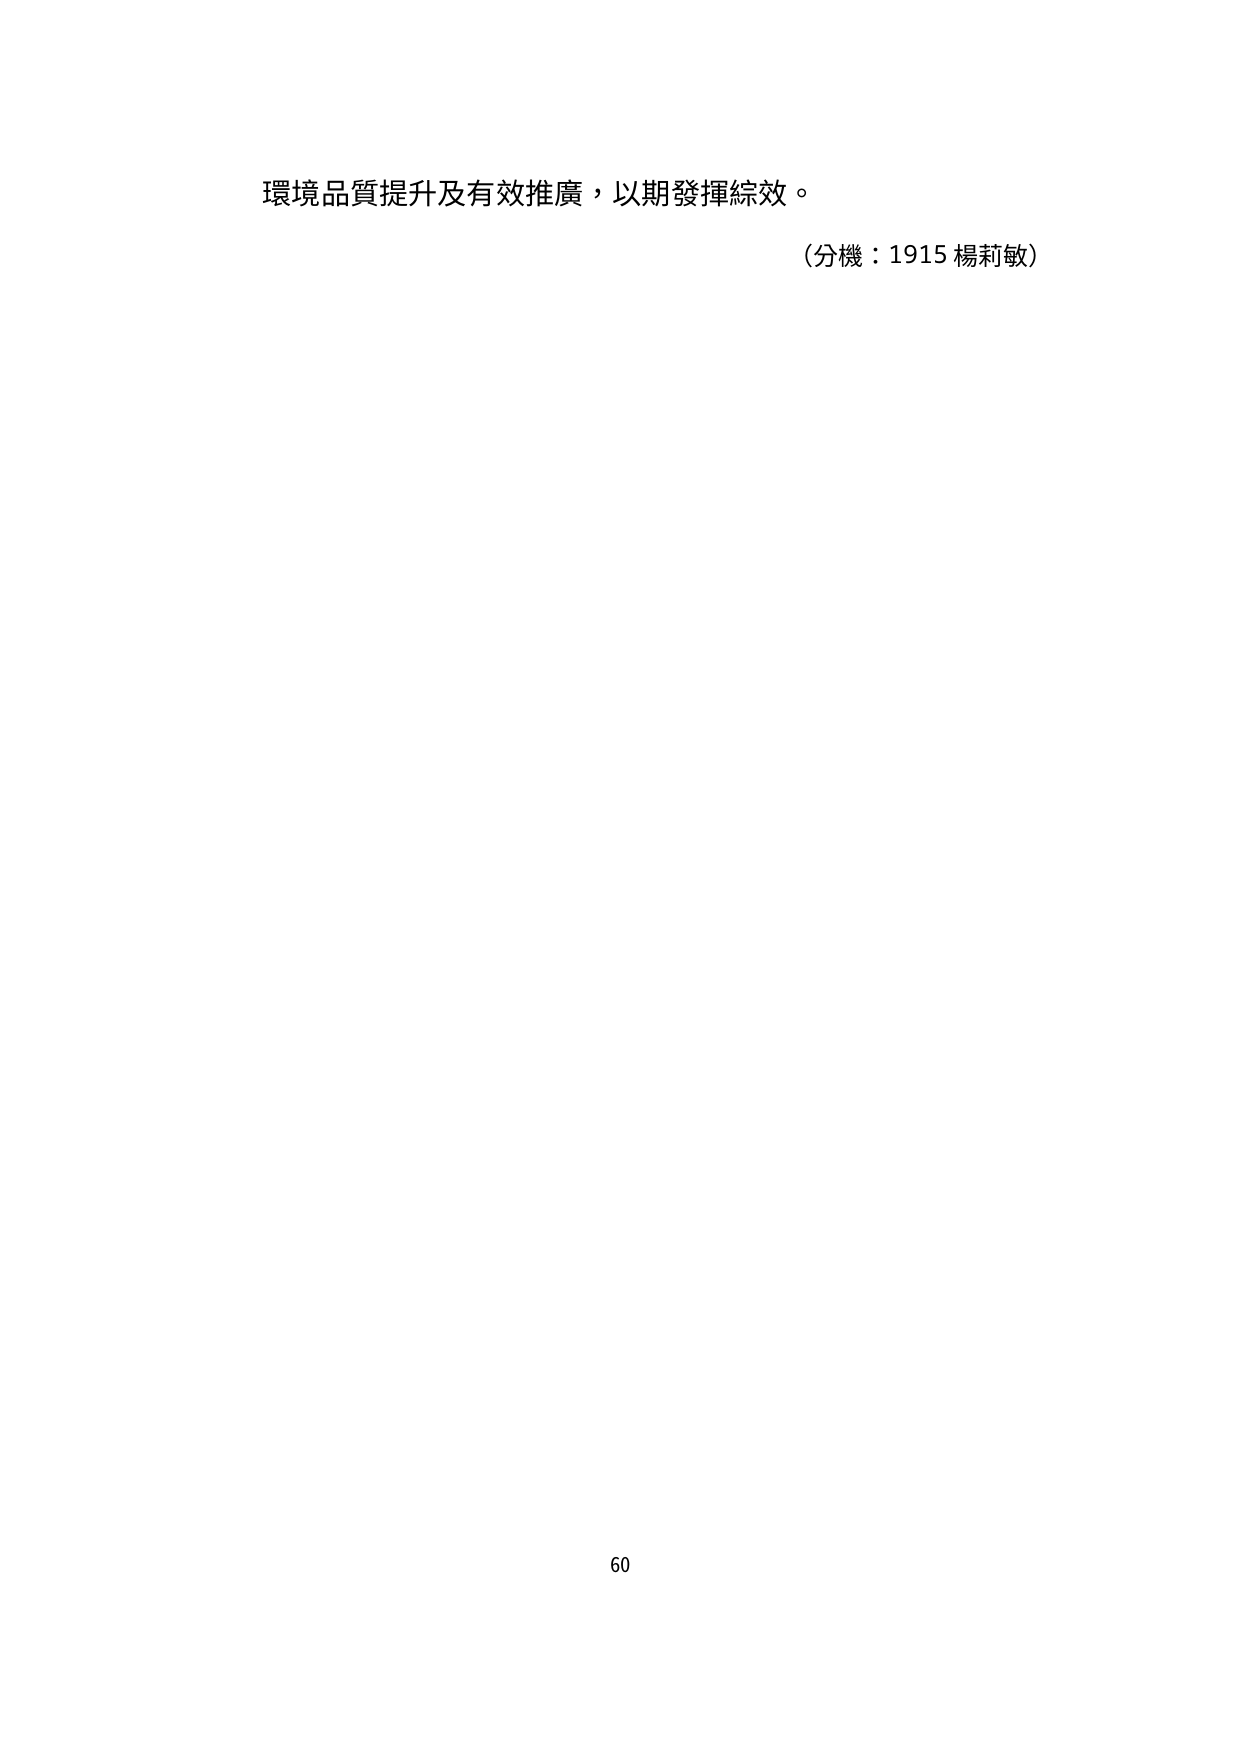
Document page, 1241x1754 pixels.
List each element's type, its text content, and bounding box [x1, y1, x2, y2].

text （分機：1915楊莉敏） [237, 212, 1053, 275]
text 環境品質提升及有效推廣，以期發揮綜效。 [262, 150, 1053, 212]
